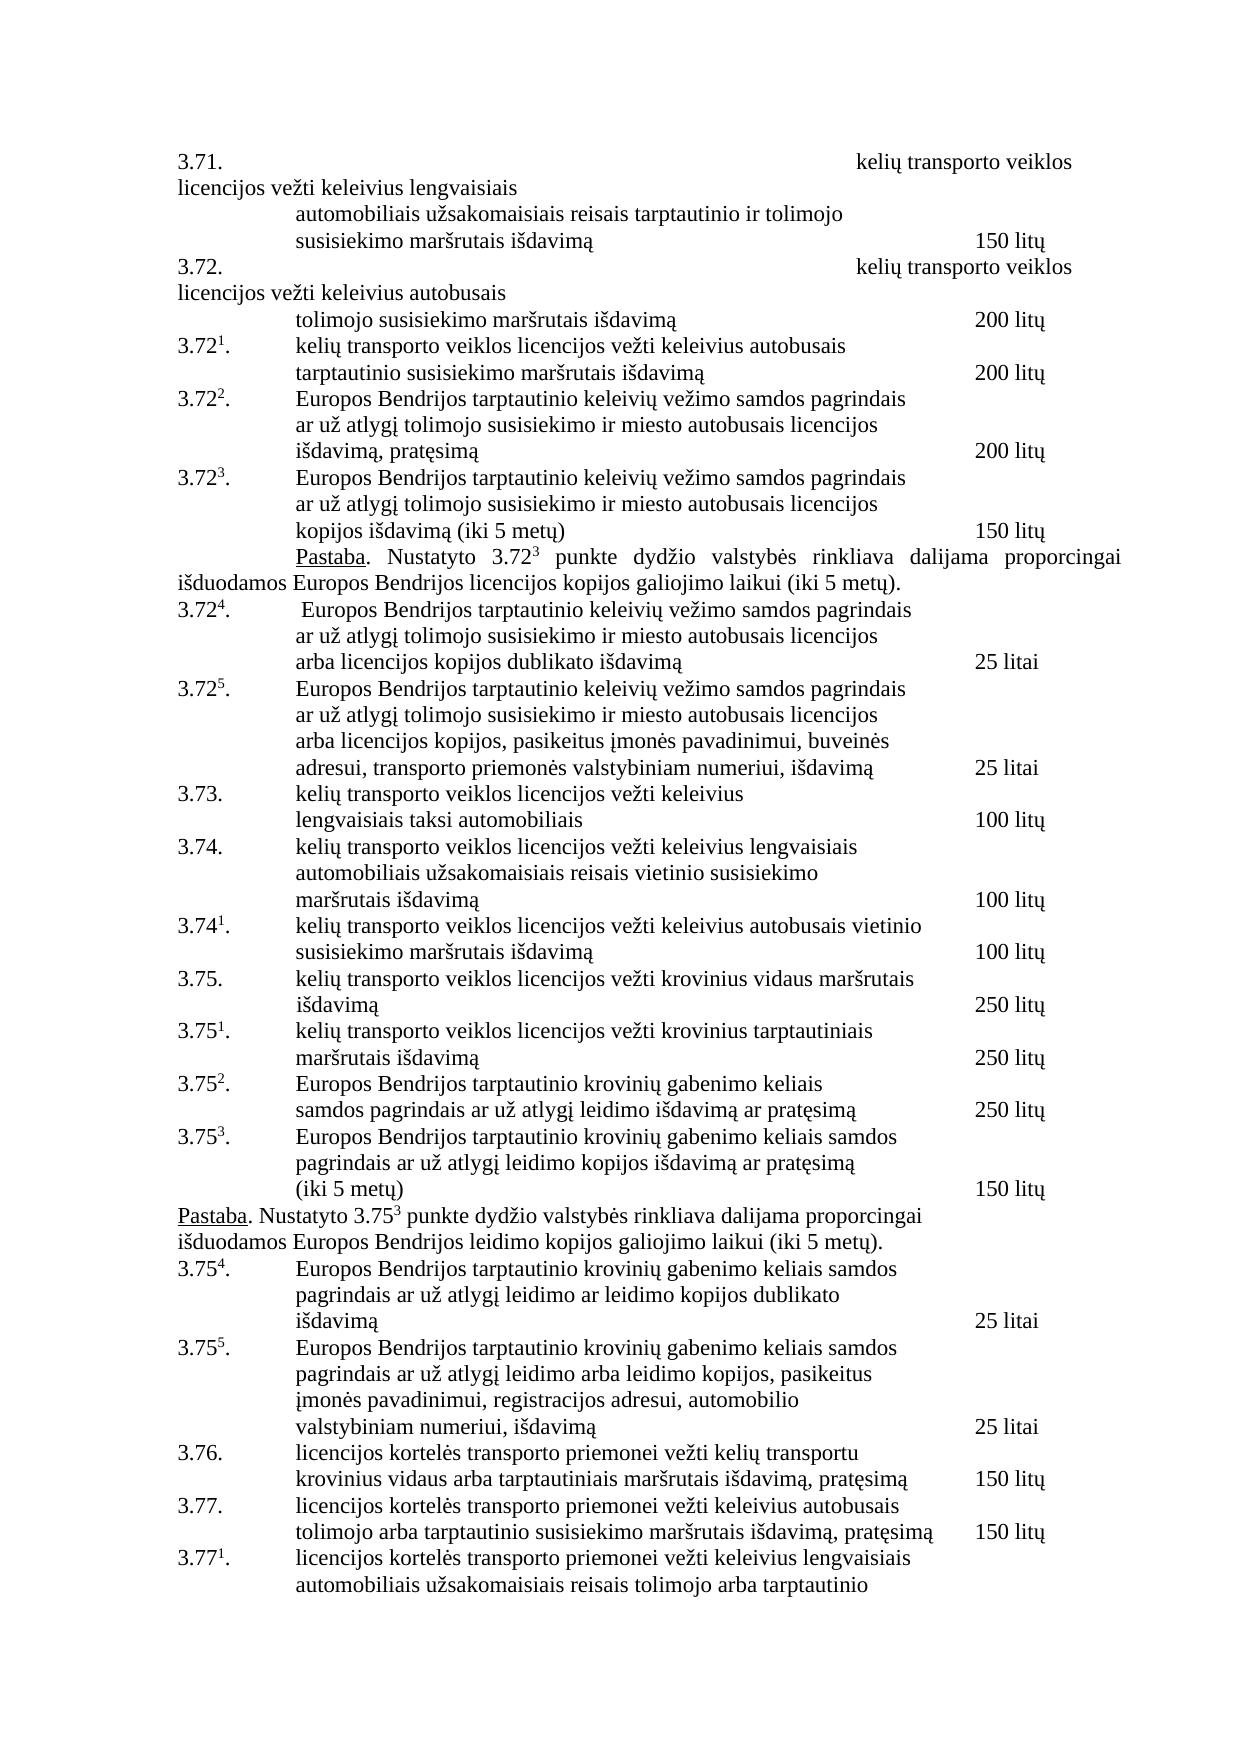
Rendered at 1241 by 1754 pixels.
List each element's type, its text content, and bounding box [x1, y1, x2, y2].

text 3.755. Europos Bendrijos tarptautinio krovinių gabenimo keliais samdos [177, 1334, 1122, 1360]
text arba licencijos kopijos, pasikeitus įmonės pavadinimui, buveinės [177, 727, 1122, 754]
text 3.74. kelių transporto veiklos licencijos vežti keleivius lengvaisiais [177, 833, 1122, 859]
text išdavimą 25 litai [177, 1307, 1122, 1334]
text pagrindais ar už atlygį leidimo arba leidimo kopijos, pasikeitus [177, 1360, 1122, 1386]
text išduodamos Europos Bendrijos leidimo kopijos galiojimo laikui (iki 5 metų). [177, 1228, 1122, 1254]
list licencijos kortelės transporto priemonei vežti keleivius autobusais [177, 1492, 1122, 1518]
list kelių transporto veiklos licencijos vežti keleivius autobusais [177, 253, 1122, 306]
text samdos pagrindais ar už atlygį leidimo išdavimą ar pratęsimą 250 litų [177, 1096, 1122, 1123]
text 3.723. Europos Bendrijos tarptautinio keleivių vežimo samdos pagrindais [177, 464, 1122, 490]
text tolimojo susisiekimo maršrutais išdavimą 200 litų [177, 306, 1122, 332]
text pagrindais ar už atlygį leidimo ar leidimo kopijos dublikato [177, 1281, 1122, 1307]
text ar už atlygį tolimojo susisiekimo ir miesto autobusais licencijos [177, 411, 1122, 438]
text 3.754. Europos Bendrijos tarptautinio krovinių gabenimo keliais samdos [177, 1254, 1122, 1281]
text 3.73. kelių transporto veiklos licencijos vežti keleivius lengvaisiais taksi automobiliais 100 litų [177, 780, 1122, 833]
text Pastaba. Nustatyto 3.753 punkte dydžio valstybės rinkliava dalijama proporcingai [177, 1202, 1122, 1228]
text 3.721. kelių transporto veiklos licencijos vežti keleivius autobusais [177, 332, 1122, 358]
text 3.76. licencijos kortelės transporto priemonei vežti kelių transportu [177, 1439, 1122, 1465]
text automobiliais užsakomaisiais reisais tarptautinio ir tolimojo [177, 200, 1122, 227]
text arba licencijos kopijos dublikato išdavimą 25 litai [177, 648, 1122, 675]
text išdavimą, pratęsimą 200 litų [177, 438, 1122, 464]
text krovinius vidaus arba tarptautiniais maršrutais išdavimą, pratęsimą 150 litų [177, 1465, 1122, 1492]
text kopijos išdavimą (iki 5 metų) 150 litų [177, 517, 1122, 543]
text 3.741. kelių transporto veiklos licencijos vežti keleivius autobusais vietinio [177, 912, 1122, 938]
text 3.752. Europos Bendrijos tarptautinio krovinių gabenimo keliais [177, 1070, 1122, 1096]
text adresui, transporto priemonės valstybiniam numeriui, išdavimą 25 litai [295, 754, 1122, 780]
text maršrutais išdavimą 250 litų [177, 1044, 1122, 1070]
text pagrindais ar už atlygį leidimo kopijos išdavimą ar pratęsimą [177, 1149, 1122, 1176]
text automobiliais užsakomaisiais reisais vietinio susisiekimo [177, 859, 1122, 886]
text 3.75. kelių transporto veiklos licencijos vežti krovinius vidaus maršrutais [177, 965, 1122, 991]
text 3.722. Europos Bendrijos tarptautinio keleivių vežimo samdos pagrindais [177, 385, 1122, 411]
text 3.724. Europos Bendrijos tarptautinio keleivių vežimo samdos pagrindais [177, 596, 1122, 622]
text įmonės pavadinimui, registracijos adresui, automobilio [177, 1386, 1122, 1413]
text Pastaba. Nustatyto 3.723 punkte dydžio valstybės rinkliava dalijama proporcingai išduodamos Europos Bendrijos licencijos kopijos galiojimo laikui (iki 5 metų). [177, 543, 1122, 596]
text 3.753. Europos Bendrijos tarptautinio krovinių gabenimo keliais samdos [177, 1123, 1122, 1149]
text ar už atlygį tolimojo susisiekimo ir miesto autobusais licencijos [177, 490, 1122, 517]
text išdavimą 250 litų [296, 991, 1122, 1017]
text tolimojo arba tarptautinio susisiekimo maršrutais išdavimą, pratęsimą 150 litų [177, 1518, 1122, 1544]
text 3.771. licencijos kortelės transporto priemonei vežti keleivius lengvaisiais [177, 1544, 1122, 1571]
text (iki 5 metų) 150 litų [177, 1176, 1122, 1202]
text susisiekimo maršrutais išdavimą 100 litų [177, 938, 1122, 965]
text tarptautinio susisiekimo maršrutais išdavimą 200 litų [177, 358, 1122, 385]
list kelių transporto veiklos licencijos vežti keleivius lengvaisiais [177, 148, 1122, 200]
text maršrutais išdavimą 100 litų [177, 886, 1122, 912]
text 3.725. Europos Bendrijos tarptautinio keleivių vežimo samdos pagrindais [177, 675, 1122, 701]
text ar už atlygį tolimojo susisiekimo ir miesto autobusais licencijos [177, 701, 1122, 727]
text valstybiniam numeriui, išdavimą 25 litai [177, 1413, 1122, 1439]
text automobiliais užsakomaisiais reisais tolimojo arba tarptautinio [177, 1571, 1122, 1597]
text ar už atlygį tolimojo susisiekimo ir miesto autobusais licencijos [177, 622, 1122, 648]
text susisiekimo maršrutais išdavimą 150 litų [177, 227, 1122, 253]
text 3.751. kelių transporto veiklos licencijos vežti krovinius tarptautiniais [177, 1017, 1122, 1044]
